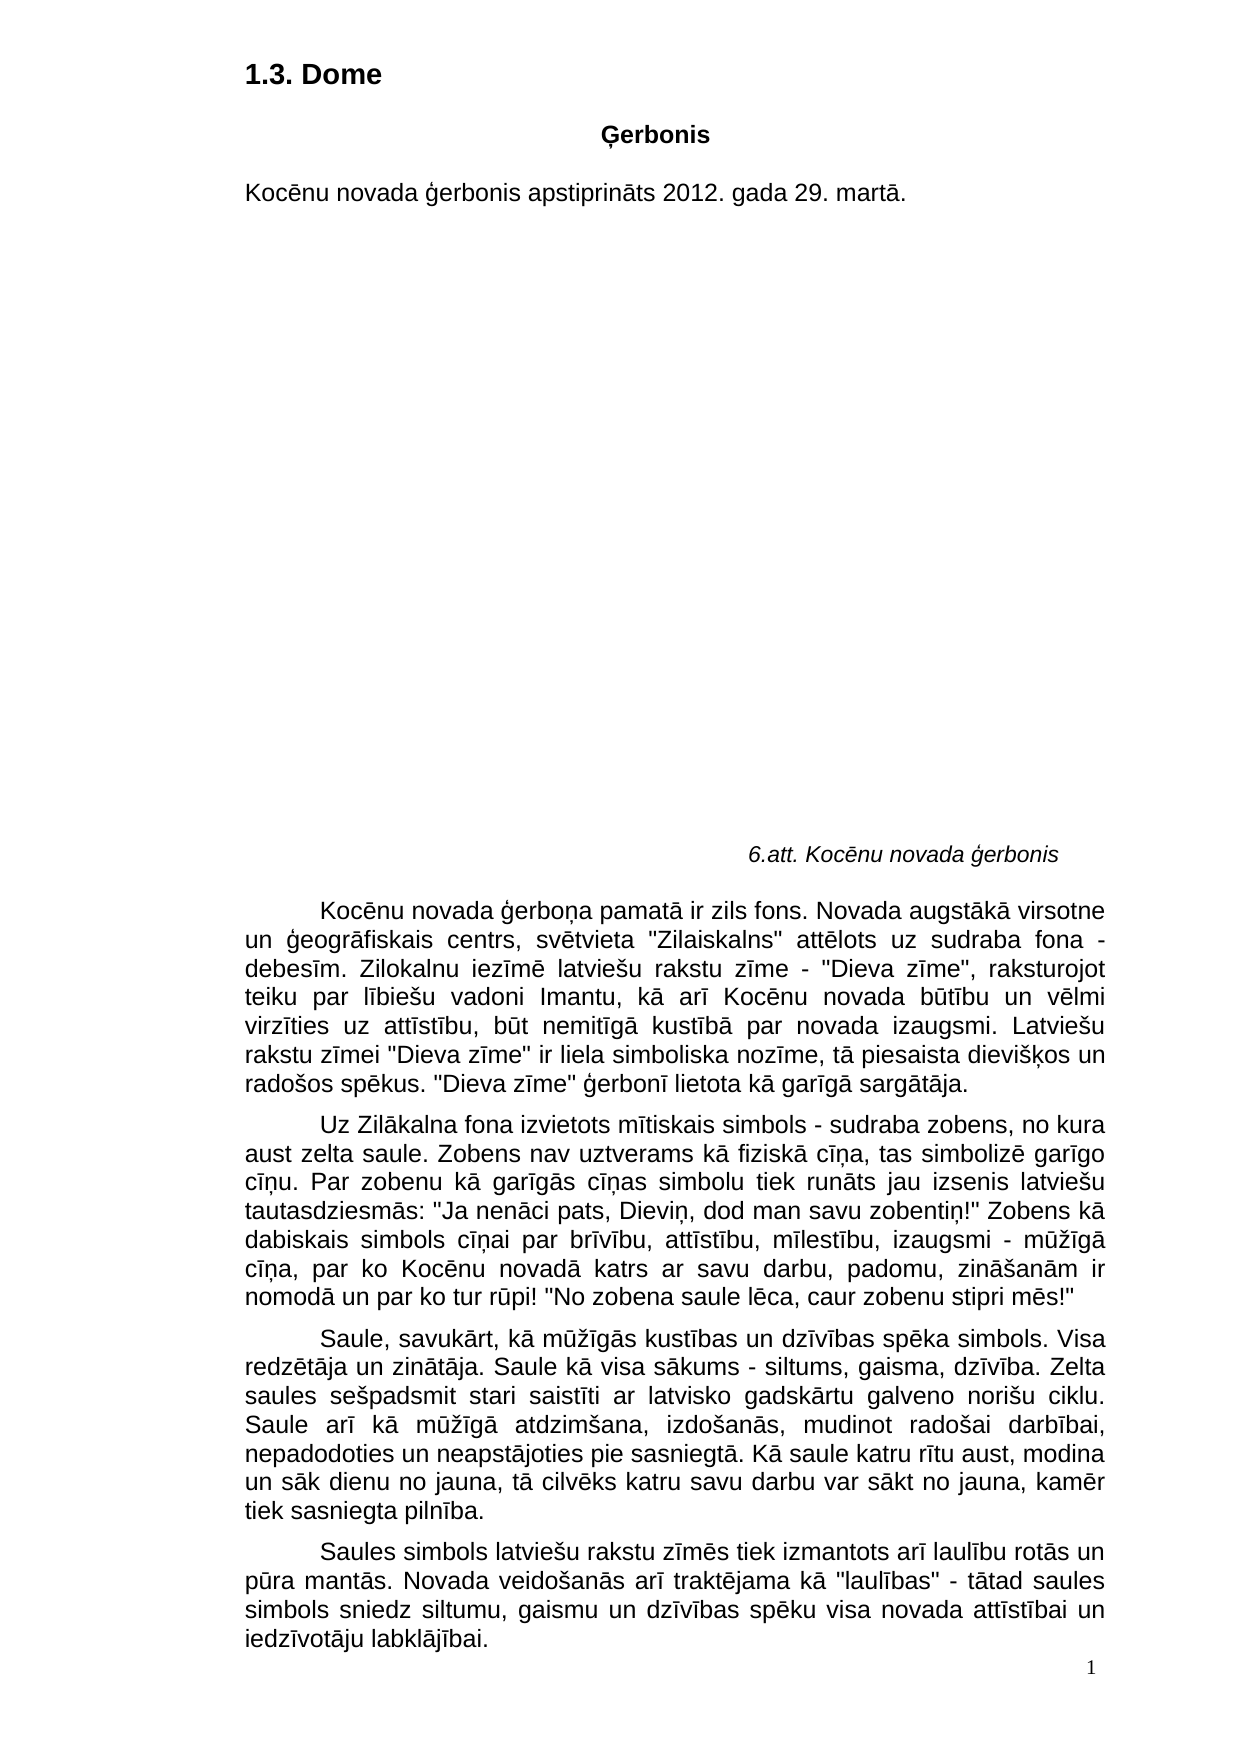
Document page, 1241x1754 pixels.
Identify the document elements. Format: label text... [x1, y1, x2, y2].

text Ģerbonis [244, 120, 1107, 148]
text Saules simbols latviešu rakstu zīmēs tiek izmantots arī laulību rotās un pūra mantās. Novada veidošanās arī traktējama kā "laulības" - tātad saules simbols sniedz siltumu, gaismu un dzīvības spēku visa novada attīstībai un iedzīvotāju labklājībai. [244, 1537, 1107, 1652]
text 6.att. Kocēnu novada ģerbonis [244, 236, 1107, 867]
text Saule, savukārt, kā mūžīgās kustības un dzīvības spēka simbols. Visa redzētāja un zinātāja. Saule kā visa sākums - siltums, gaisma, dzīvība. Zelta saules sešpadsmit stari saistīti ar latvisko gadskārtu galveno norišu ciklu. Saule arī kā mūžīgā atdzimšana, izdošanās, mudinot radošai darbībai, nepadodoties un neapstājoties pie sasniegtā. Kā saule katru rītu aust, modina un sāk dienu no jauna, tā cilvēks katru savu darbu var sākt no jauna, kamēr tiek sasniegta pilnība. [244, 1324, 1107, 1525]
text Kocēnu novada ģerboņa pamatā ir zils fons. Novada augstākā virsotne un ģeogrāfiskais centrs, svētvieta "Zilaiskalns" attēlots uz sudraba fona - debesīm. Zilokalnu iezīmē latviešu rakstu zīme - "Dieva zīme", raksturojot teiku par lībiešu vadoni Imantu, kā arī Kocēnu novada būtību un vēlmi virzīties uz attīstību, būt nemitīgā kustībā par novada izaugsmi. Latviešu rakstu zīmei "Dieva zīme" ir liela simboliska nozīme, tā piesaista dievišķos un radošos spēkus. "Dieva zīme" ģerbonī lietota kā garīgā sargātāja. [244, 896, 1107, 1097]
text Kocēnu novada ģerbonis apstiprināts 2012. gada 29. martā. [244, 178, 1107, 206]
text 1.3. Dome [244, 57, 1107, 91]
text Uz Zilākalna fona izvietots mītiskais simbols - sudraba zobens, no kura aust zelta saule. Zobens nav uztverams kā fiziskā cīņa, tas simbolizē garīgo cīņu. Par zobenu kā garīgās cīņas simbolu tiek runāts jau izsenis latviešu tautasdziesmās: "Ja nenāci pats, Dieviņ, dod man savu zobentiņ!" Zobens kā dabiskais simbols cīņai par brīvību, attīstību, mīlestību, izaugsmi - mūžīgā cīņa, par ko Kocēnu novadā katrs ar savu darbu, padomu, zināšanām ir nomodā un par ko tur rūpi! "No zobena saule lēca, caur zobenu stipri mēs!" [244, 1110, 1107, 1311]
